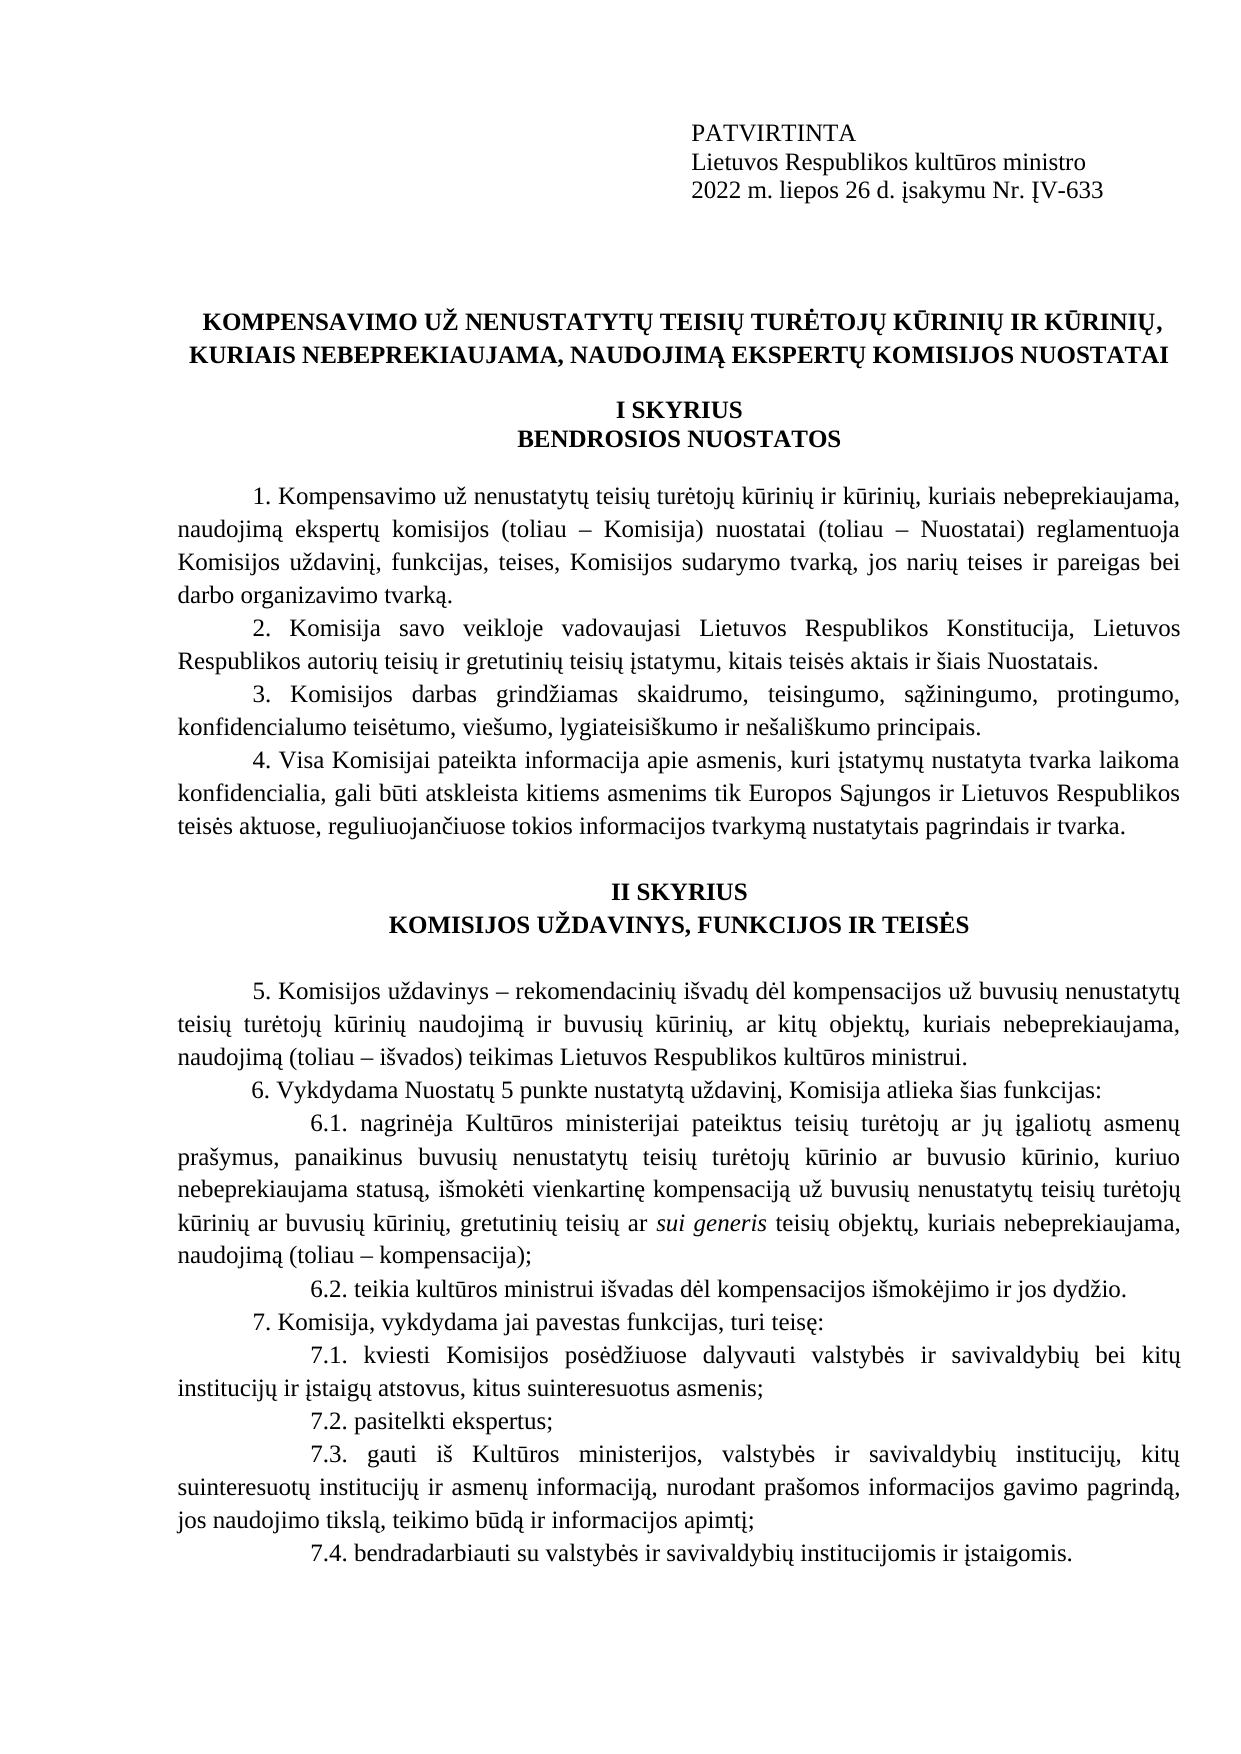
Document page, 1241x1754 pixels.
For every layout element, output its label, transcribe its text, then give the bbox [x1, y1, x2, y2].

text 3. Komisijos darbas grindžiamas skaidrumo, teisingumo, sąžiningumo, protingumo, konfidencialumo teisėtumo, viešumo, lygiateisiškumo ir nešališkumo principais. [177, 679, 1181, 741]
text 6.2. teikia kultūros ministrui išvadas dėl kompensacijos išmokėjimo ir jos dydžio. [177, 1274, 1181, 1302]
text 2. Komisija savo veikloje vadovaujasi Lietuvos Respublikos Konstitucija, Lietuvos Respublikos autorių teisių ir gretutinių teisių įstatymu, kitais teisės aktais ir šiais Nuostatais. [177, 613, 1181, 675]
text 6.1. nagrinėja Kultūros ministerijai pateiktus teisių turėtojų ar jų įgaliotų asmenų prašymus, panaikinus buvusių nenustatytų teisių turėtojų kūrinio ar buvusio kūrinio, kuriuo nebeprekiaujama statusą, išmokėti vienkartinę kompensaciją už buvusių nenustatytų teisių turėtojų kūrinių ar buvusių kūrinių, gretutinių teisių ar sui generis teisių objektų, kuriais nebeprekiaujama, naudojimą (toliau – kompensacija); [177, 1108, 1181, 1269]
text 2022 m. liepos 26 d. įsakymu Nr. ĮV-633 [177, 176, 1181, 204]
text 7.3. gauti iš Kultūros ministerijos, valstybės ir savivaldybių institucijų, kitų suinteresuotų institucijų ir asmenų informaciją, nurodant prašomos informacijos gavimo pagrindą, jos naudojimo tikslą, teikimo būdą ir informacijos apimtį; [177, 1439, 1181, 1533]
text kompensavimo už nenustatytų teisių turėtojų kūrinių ir kūrinių, kuriais nebeprekiaujama, naudojimą ekspertų komisijos nuostatai [177, 307, 1181, 369]
text II SKYRIUS [177, 877, 1181, 906]
text 5. Komisijos uždavinys – rekomendacinių išvadų dėl kompensacijos už buvusių nenustatytų teisių turėtojų kūrinių naudojimą ir buvusių kūrinių, ar kitų objektų, kuriais nebeprekiaujama, naudojimą (toliau – išvados) teikimas Lietuvos Respublikos kultūros ministrui. [177, 976, 1181, 1071]
text PATVIRTINTA [177, 118, 1181, 147]
text 7. Komisija, vykdydama jai pavestas funkcijas, turi teisę: [177, 1307, 1181, 1335]
text 7.1. kviesti Komisijos posėdžiuose dalyvauti valstybės ir savivaldybių bei kitų institucijų ir įstaigų atstovus, kitus suinteresuotus asmenis; [177, 1340, 1181, 1401]
text I skyrius [177, 395, 1181, 424]
text 1. Kompensavimo už nenustatytų teisių turėtojų kūrinių ir kūrinių, kuriais nebeprekiaujama, naudojimą ekspertų komisijos (toliau – Komisija) nuostatai (toliau – Nuostatai) reglamentuoja Komisijos uždavinį, funkcijas, teises, Komisijos sudarymo tvarką, jos narių teises ir pareigas bei darbo organizavimo tvarką. [177, 481, 1181, 609]
text 6. Vykdydama Nuostatų 5 punkte nustatytą uždavinį, Komisija atlieka šias funkcijas: [177, 1076, 1181, 1104]
text 7.4. bendradarbiauti su valstybės ir savivaldybių institucijomis ir įstaigomis. [177, 1538, 1181, 1567]
text bendrosios nuostatos [177, 424, 1181, 452]
text Lietuvos Respublikos kultūros ministro [177, 147, 1181, 176]
text 4. Visa Komisijai pateikta informacija apie asmenis, kuri įstatymų nustatyta tvarka laikoma konfidencialia, gali būti atskleista kitiems asmenims tik Europos Sąjungos ir Lietuvos Respublikos teisės aktuose, reguliuojančiuose tokios informacijos tvarkymą nustatytais pagrindais ir tvarka. [177, 745, 1181, 840]
text 7.2. pasitelkti ekspertus; [177, 1406, 1181, 1434]
text KOMISIJOS UŽDAVINYS, FUNKCIJOS IR TEISĖS [177, 910, 1181, 939]
